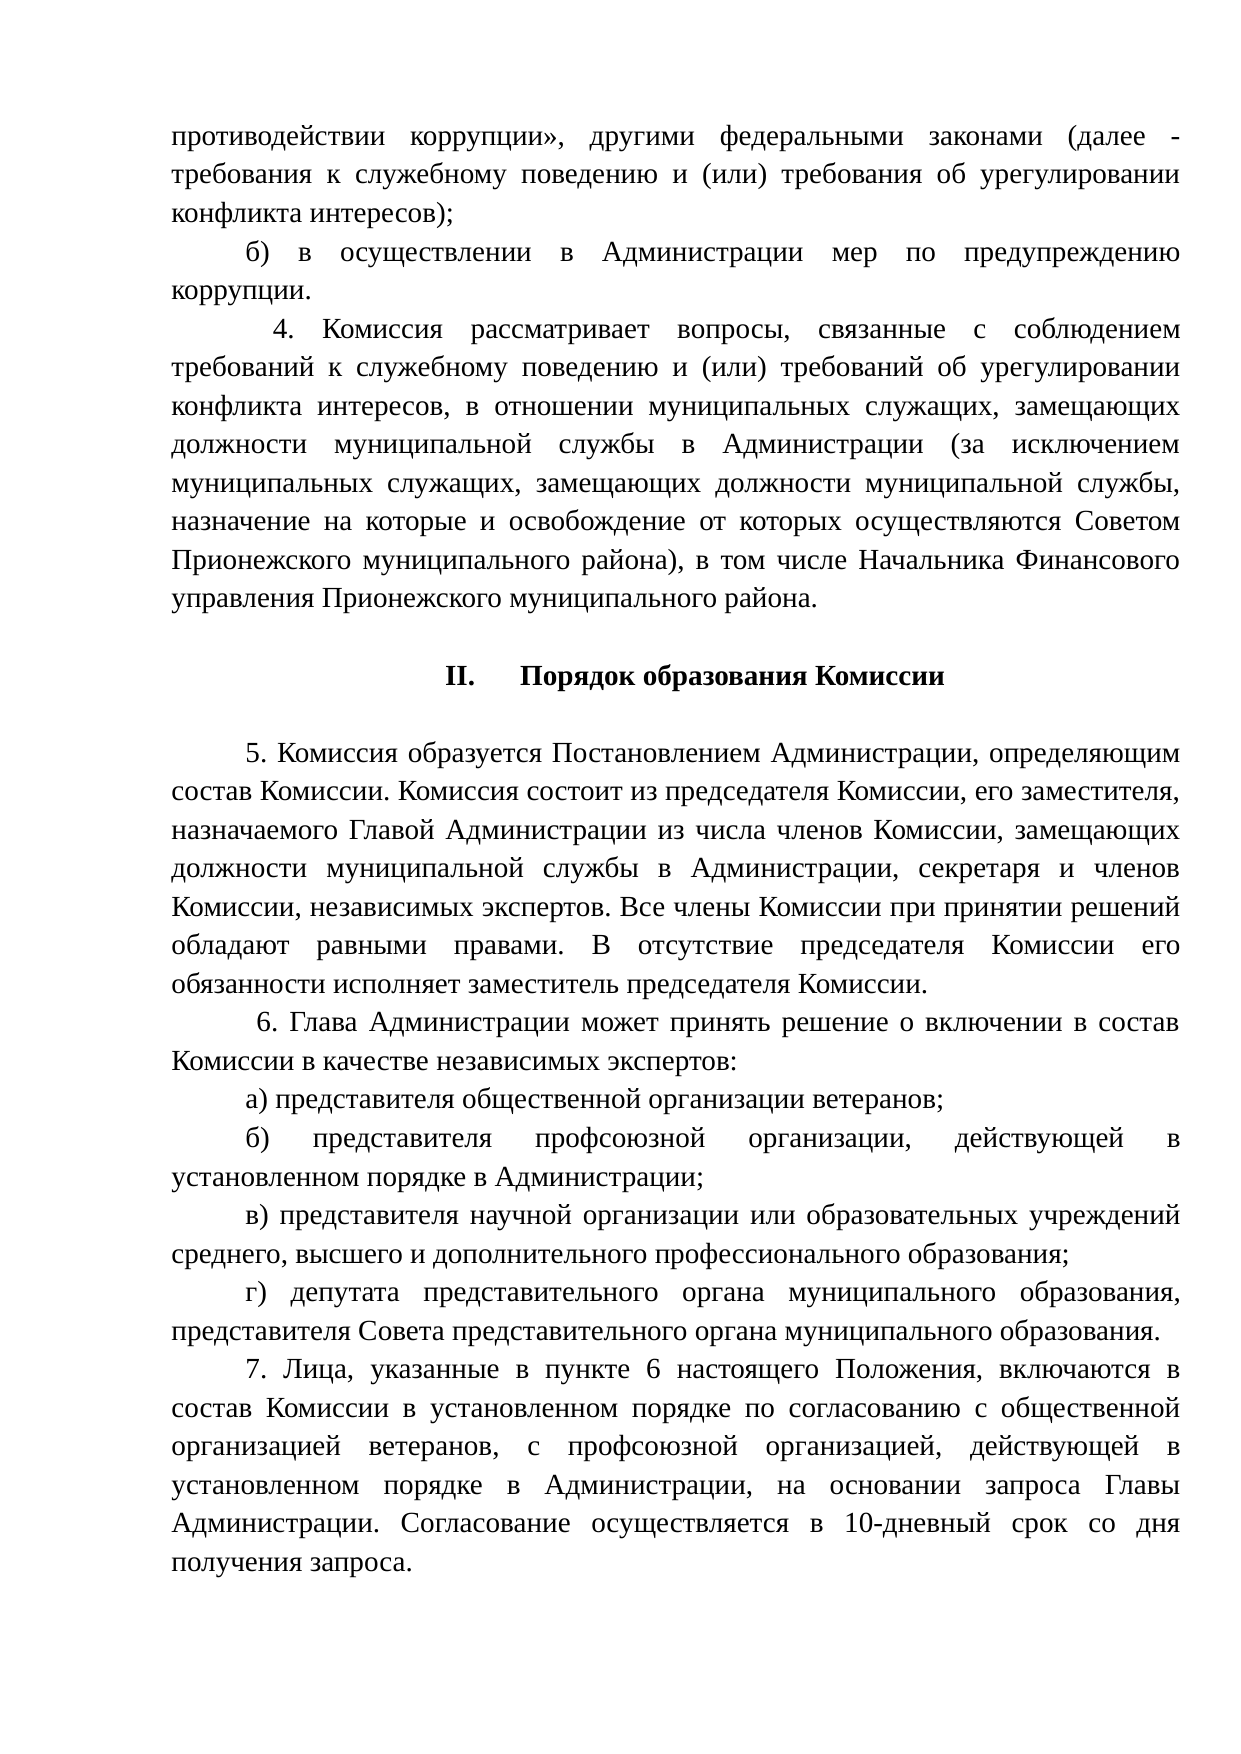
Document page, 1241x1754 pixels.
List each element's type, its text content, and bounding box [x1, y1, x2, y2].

list Порядок образования Комиссии [209, 658, 1181, 691]
text б) в осуществлении в Администрации мер по предупреждению коррупции. [171, 234, 1181, 306]
text 6. Глава Администрации может принять решение о включении в состав Комиссии в качестве независимых экспертов: [171, 1004, 1181, 1077]
text 5. Комиссия образуется Постановлением Администрации, определяющим состав Комиссии. Комиссия состоит из председателя Комиссии, его заместителя, назначаемого Главой Администрации из числа членов Комиссии, замещающих должности муниципальной службы в Администрации, секретаря и членов Комиссии, независимых экспертов. Все члены Комиссии при принятии решений обладают равными правами. В отсутствие председателя Комиссии его обязанности исполняет заместитель председателя Комиссии. [171, 735, 1181, 999]
text противодействии коррупции», другими федеральными законами (далее - требования к служебному поведению и (или) требования об урегулировании конфликта интересов); [171, 118, 1181, 229]
text а) представителя общественной организации ветеранов; [171, 1082, 1181, 1115]
text в) представителя научной организации или образовательных учреждений среднего, высшего и дополнительного профессионального образования; [171, 1197, 1181, 1269]
text г) депутата представительного органа муниципального образования, представителя Совета представительного органа муниципального образования. [171, 1274, 1181, 1346]
text 4. Комиссия рассматривает вопросы, связанные с соблюдением требований к служебному поведению и (или) требований об урегулировании конфликта интересов, в отношении муниципальных служащих, замещающих должности муниципальной службы в Администрации (за исключением муниципальных служащих, замещающих должности муниципальной службы, назначение на которые и освобождение от которых осуществляются Советом Прионежского муниципального района), в том числе Начальника Финансового управления Прионежского муниципального района. [171, 311, 1181, 614]
text б) представителя профсоюзной организации, действующей в установленном порядке в Администрации; [171, 1120, 1181, 1192]
text 7. Лица, указанные в пункте 6 настоящего Положения, включаются в состав Комиссии в установленном порядке по согласованию с общественной организацией ветеранов, с профсоюзной организацией, действующей в установленном порядке в Администрации, на основании запроса Главы Администрации. Согласование осуществляется в 10-дневный срок со дня получения запроса. [171, 1351, 1181, 1578]
